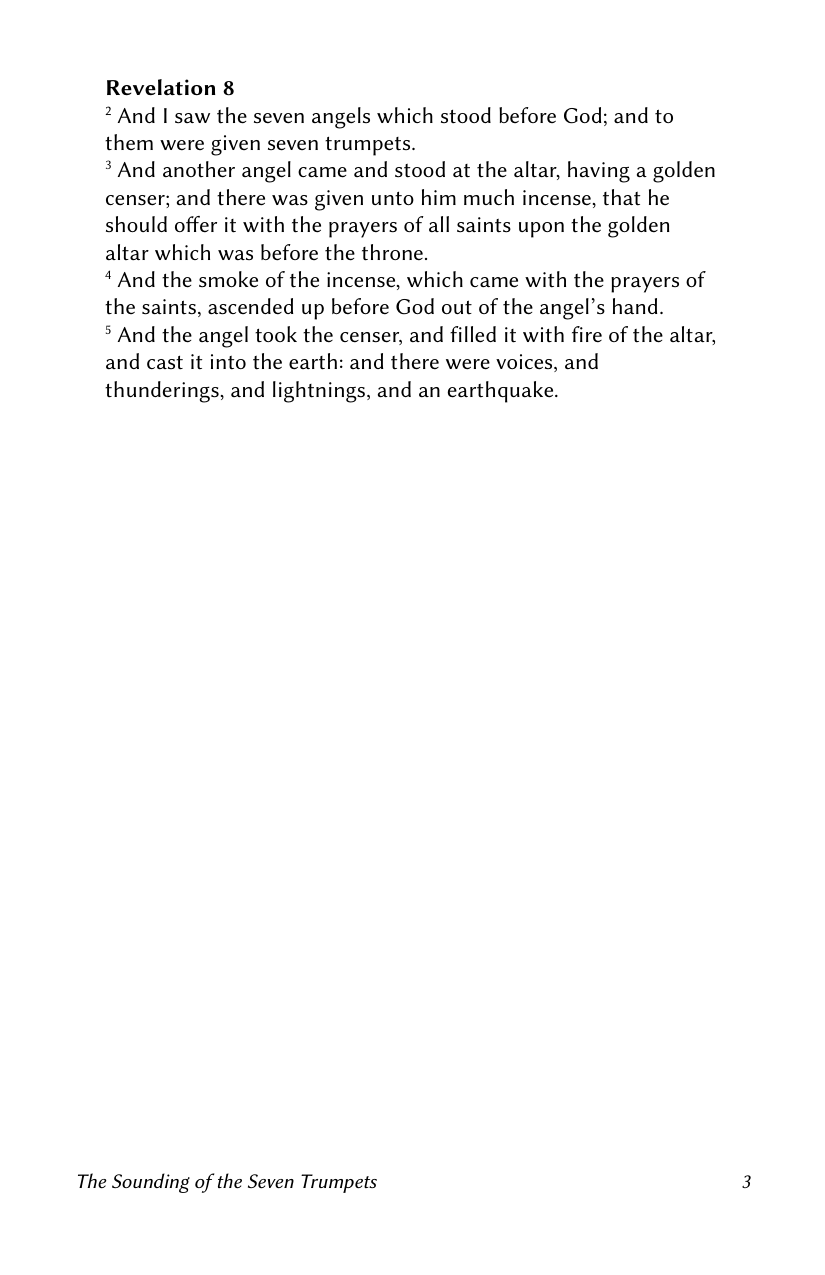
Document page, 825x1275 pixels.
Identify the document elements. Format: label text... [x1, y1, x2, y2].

text 5 And the angel took the censer, and filled it with fire of the altar, and cast it into the earth: and there were voices, and thunderings, and lightnings, and an earthquake. [105, 322, 720, 403]
text Revelation 8 [105, 75, 750, 101]
text 3 And another angel came and stood at the altar, having a golden censer; and there was given unto him much incense, that he should offer it with the prayers of all saints upon the golden altar which was before the throne. [105, 157, 720, 266]
text 4 And the smoke of the incense, which came with the prayers of the saints, ascended up before God out of the angel’s hand. [105, 267, 720, 321]
text 2 And I saw the seven angels which stood before God; and to them were given seven trumpets. [105, 103, 720, 156]
